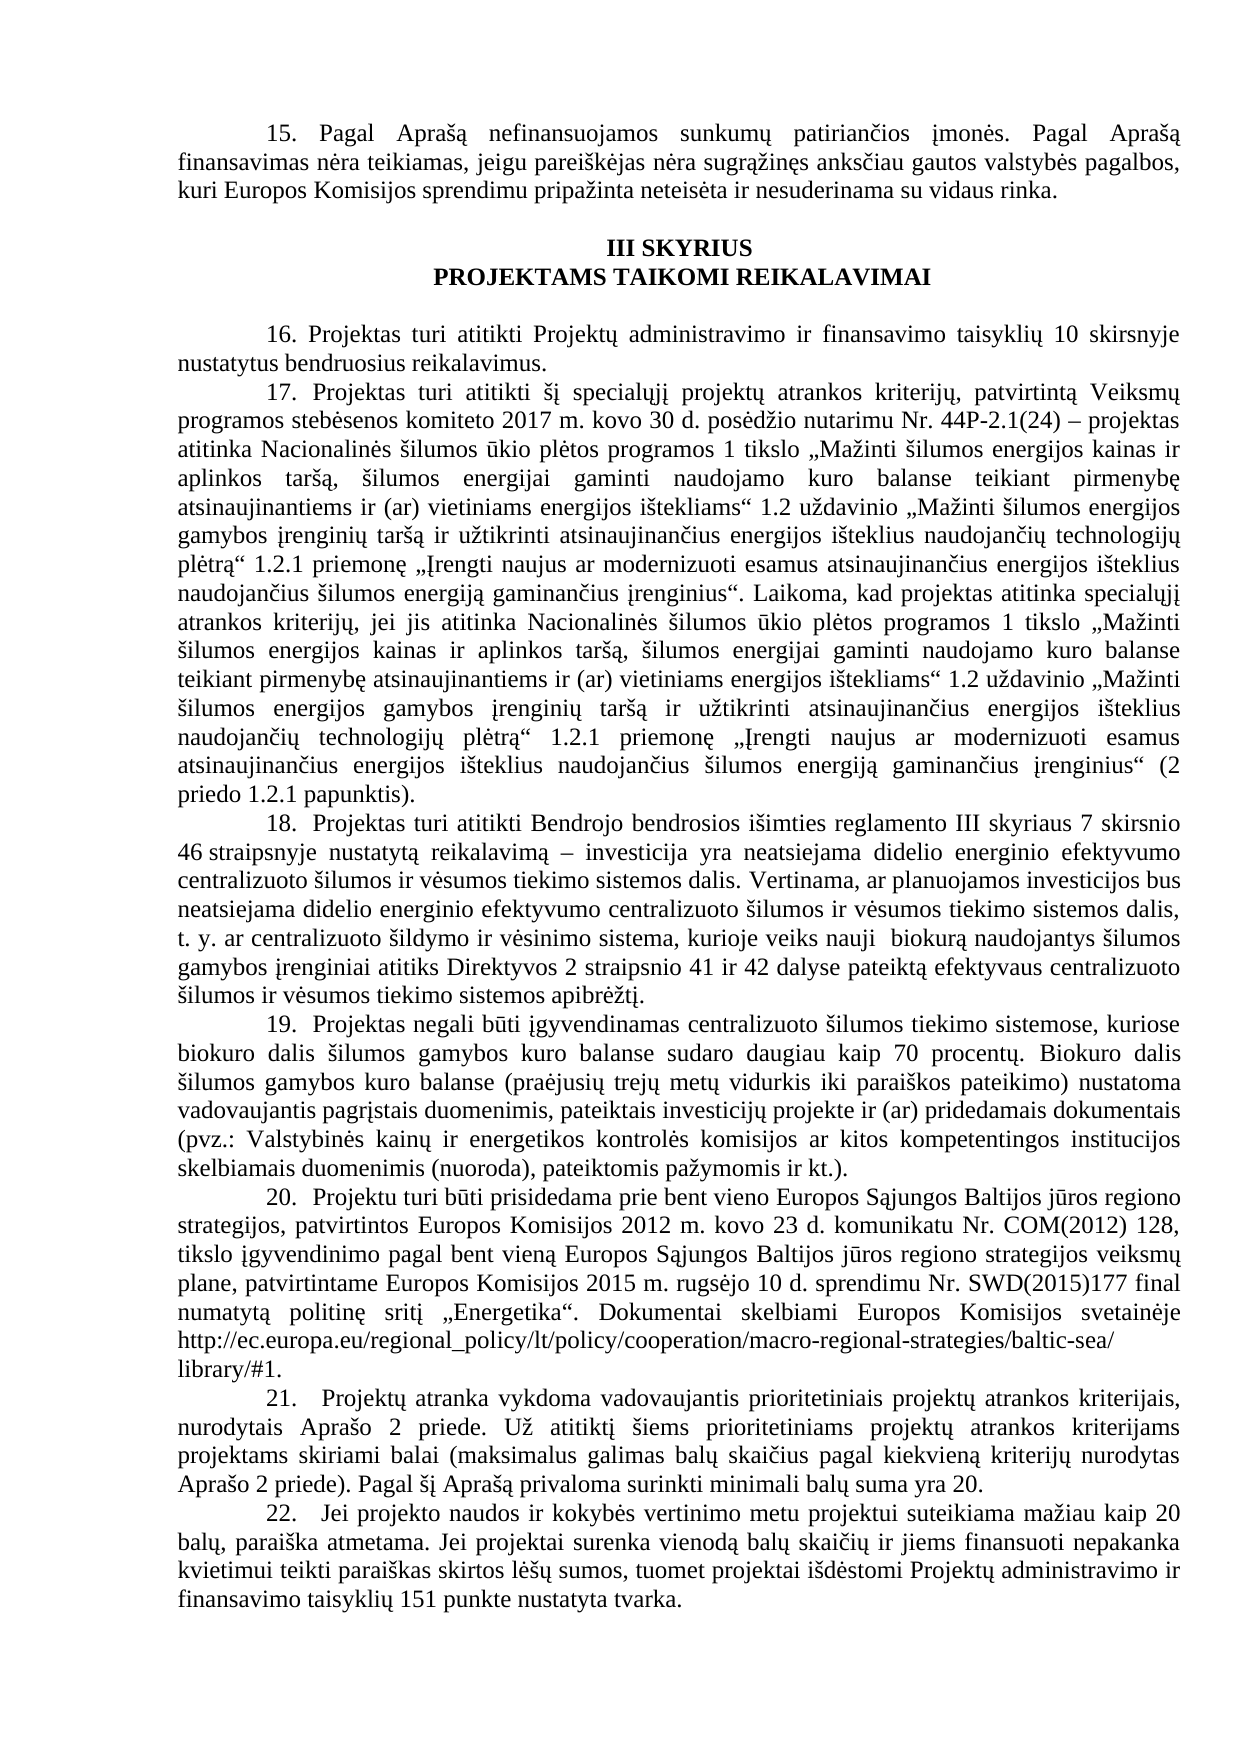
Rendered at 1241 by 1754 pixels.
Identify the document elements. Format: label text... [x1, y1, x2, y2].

text 17. Projektas turi atitikti šį specialųjį projektų atrankos kriterijų, patvirtintą Veiksmų programos stebėsenos komiteto 2017 m. kovo 30 d. posėdžio nutarimu Nr. 44P-2.1(24) – projektas atitinka Nacionalinės šilumos ūkio plėtos programos 1 tikslo „Mažinti šilumos energijos kainas ir aplinkos taršą, šilumos energijai gaminti naudojamo kuro balanse teikiant pirmenybę atsinaujinantiems ir (ar) vietiniams energijos ištekliams“ 1.2 uždavinio „Mažinti šilumos energijos gamybos įrenginių taršą ir užtikrinti atsinaujinančius energijos išteklius naudojančių technologijų plėtrą“ 1.2.1 priemonę „Įrengti naujus ar modernizuoti esamus atsinaujinančius energijos išteklius naudojančius šilumos energiją gaminančius įrenginius“. Laikoma, kad projektas atitinka specialųjį atrankos kriterijų, jei jis atitinka Nacionalinės šilumos ūkio plėtos programos 1 tikslo „Mažinti šilumos energijos kainas ir aplinkos taršą, šilumos energijai gaminti naudojamo kuro balanse teikiant pirmenybę atsinaujinantiems ir (ar) vietiniams energijos ištekliams“ 1.2 uždavinio „Mažinti šilumos energijos gamybos įrenginių taršą ir užtikrinti atsinaujinančius energijos išteklius naudojančių technologijų plėtrą“ 1.2.1 priemonę „Įrengti naujus ar modernizuoti esamus atsinaujinančius energijos išteklius naudojančius šilumos energiją gaminančius įrenginius“ (2 priedo 1.2.1 papunktis). [177, 377, 1181, 808]
text 19. Projektas negali būti įgyvendinamas centralizuoto šilumos tiekimo sistemose, kuriose biokuro dalis šilumos gamybos kuro balanse sudaro daugiau kaip 70 procentų. Biokuro dalis šilumos gamybos kuro balanse (praėjusių trejų metų vidurkis iki paraiškos pateikimo) nustatoma vadovaujantis pagrįstais duomenimis, pateiktais investicijų projekte ir (ar) pridedamais dokumentais (pvz.: Valstybinės kainų ir energetikos kontrolės komisijos ar kitos kompetentingos institucijos skelbiamais duomenimis (nuoroda), pateiktomis pažymomis ir kt.). [177, 1009, 1181, 1182]
text 18. Projektas turi atitikti Bendrojo bendrosios išimties reglamento III skyriaus 7 skirsnio 46 straipsnyje nustatytą reikalavimą – investicija yra neatsiejama didelio energinio efektyvumo centralizuoto šilumos ir vėsumos tiekimo sistemos dalis. Vertinama, ar planuojamos investicijos bus neatsiejama didelio energinio efektyvumo centralizuoto šilumos ir vėsumos tiekimo sistemos dalis, t. y. ar centralizuoto šildymo ir vėsinimo sistema, kurioje veiks nauji biokurą naudojantys šilumos gamybos įrenginiai atitiks Direktyvos 2 straipsnio 41 ir 42 dalyse pateiktą efektyvaus centralizuoto šilumos ir vėsumos tiekimo sistemos apibrėžtį. [177, 808, 1181, 1009]
text 16. Projektas turi atitikti Projektų administravimo ir finansavimo taisyklių 10 skirsnyje nustatytus bendruosius reikalavimus. [177, 319, 1181, 377]
text 15. Pagal Aprašą nefinansuojamos sunkumų patiriančios įmonės. Pagal Aprašą finansavimas nėra teikiamas, jeigu pareiškėjas nėra sugrąžinęs anksčiau gautos valstybės pagalbos, kuri Europos Komisijos sprendimu pripažinta neteisėta ir nesuderinama su vidaus rinka. [177, 118, 1181, 204]
text 20. Projektu turi būti prisidedama prie bent vieno Europos Sąjungos Baltijos jūros regiono strategijos, patvirtintos Europos Komisijos 2012 m. kovo 23 d. komunikatu Nr. COM(2012) 128, tikslo įgyvendinimo pagal bent vieną Europos Sąjungos Baltijos jūros regiono strategijos veiksmų plane, patvirtintame Europos Komisijos 2015 m. rugsėjo 10 d. sprendimu Nr. SWD(2015)177 final numatytą politinę sritį „Energetika“. Dokumentai skelbiami Europos Komisijos svetainėje http://ec.europa.eu/regional_policy/lt/policy/cooperation/macro-regional-strategies/baltic-sea/library/#1. [177, 1182, 1181, 1383]
text III SKYRIUS [177, 233, 1181, 262]
text 22. Jei projekto naudos ir kokybės vertinimo metu projektui suteikiama mažiau kaip 20 balų, paraiška atmetama. Jei projektai surenka vienodą balų skaičių ir jiems finansuoti nepakanka kvietimui teikti paraiškas skirtos lėšų sumos, tuomet projektai išdėstomi Projektų administravimo ir finansavimo taisyklių 151 punkte nustatyta tvarka. [177, 1498, 1181, 1613]
text 21. Projektų atranka vykdoma vadovaujantis prioritetiniais projektų atrankos kriterijais, nurodytais Aprašo 2 priede. Už atitiktį šiems prioritetiniams projektų atrankos kriterijams projektams skiriami balai (maksimalus galimas balų skaičius pagal kiekvieną kriterijų nurodytas Aprašo 2 priede). Pagal šį Aprašą privaloma surinkti minimali balų suma yra 20. [177, 1383, 1181, 1498]
text PROJEKTAMS TAIKOMI REIKALAVIMAI [177, 262, 1181, 291]
